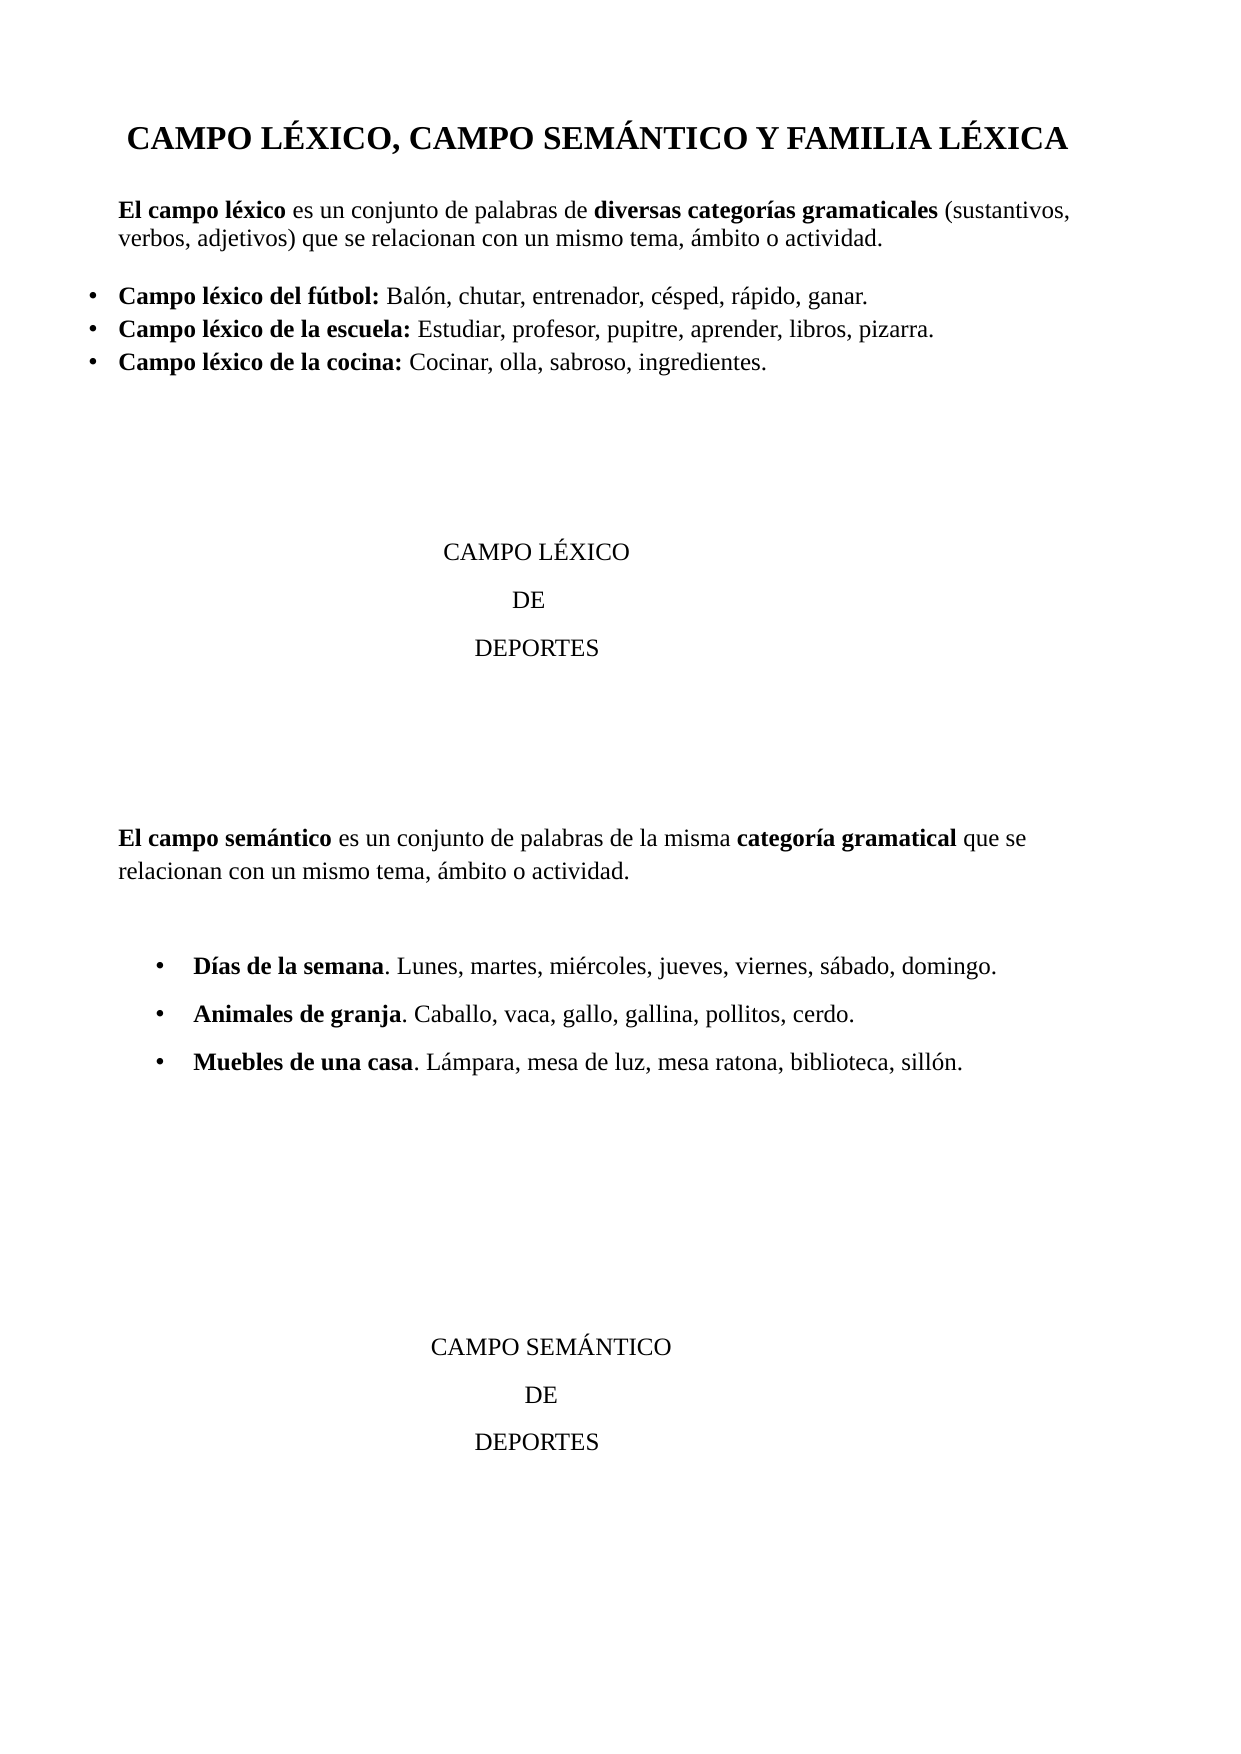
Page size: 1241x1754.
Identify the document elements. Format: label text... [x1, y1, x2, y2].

text DE [118, 585, 1122, 614]
text CAMPO SEMÁNTICO [118, 1332, 1122, 1361]
list Campo léxico del fútbol: Balón, chutar, entrenador, césped, rápido, ganar. [118, 281, 1122, 310]
list Muebles de una casa. Lámpara, mesa de luz, mesa ratona, biblioteca, sillón. [156, 1047, 1122, 1075]
text CAMPO LÉXICO [118, 537, 1122, 566]
list Campo léxico de la escuela: Estudiar, profesor, pupitre, aprender, libros, pizarra. [118, 314, 1122, 343]
list Días de la semana. Lunes, martes, miércoles, jueves, viernes, sábado, domingo. [156, 951, 1122, 980]
text El campo léxico es un conjunto de palabras de diversas categorías gramaticales (sustantivos, verbos, adjetivos) que se relacionan con un mismo tema, ámbito o actividad. [118, 195, 1122, 252]
text El campo semántico es un conjunto de palabras de la misma categoría gramatical que se relacionan con un mismo tema, ámbito o actividad. [118, 823, 1122, 885]
text DEPORTES [118, 633, 1122, 661]
text CAMPO LÉXICO, CAMPO SEMÁNTICO Y FAMILIA LÉXICA [118, 118, 1122, 156]
list Campo léxico de la cocina: Cocinar, olla, sabroso, ingredientes. [118, 347, 1122, 376]
text DE [118, 1380, 1122, 1408]
list Animales de granja. Caballo, vaca, gallo, gallina, pollitos, cerdo. [156, 999, 1122, 1028]
text DEPORTES [118, 1427, 1122, 1456]
